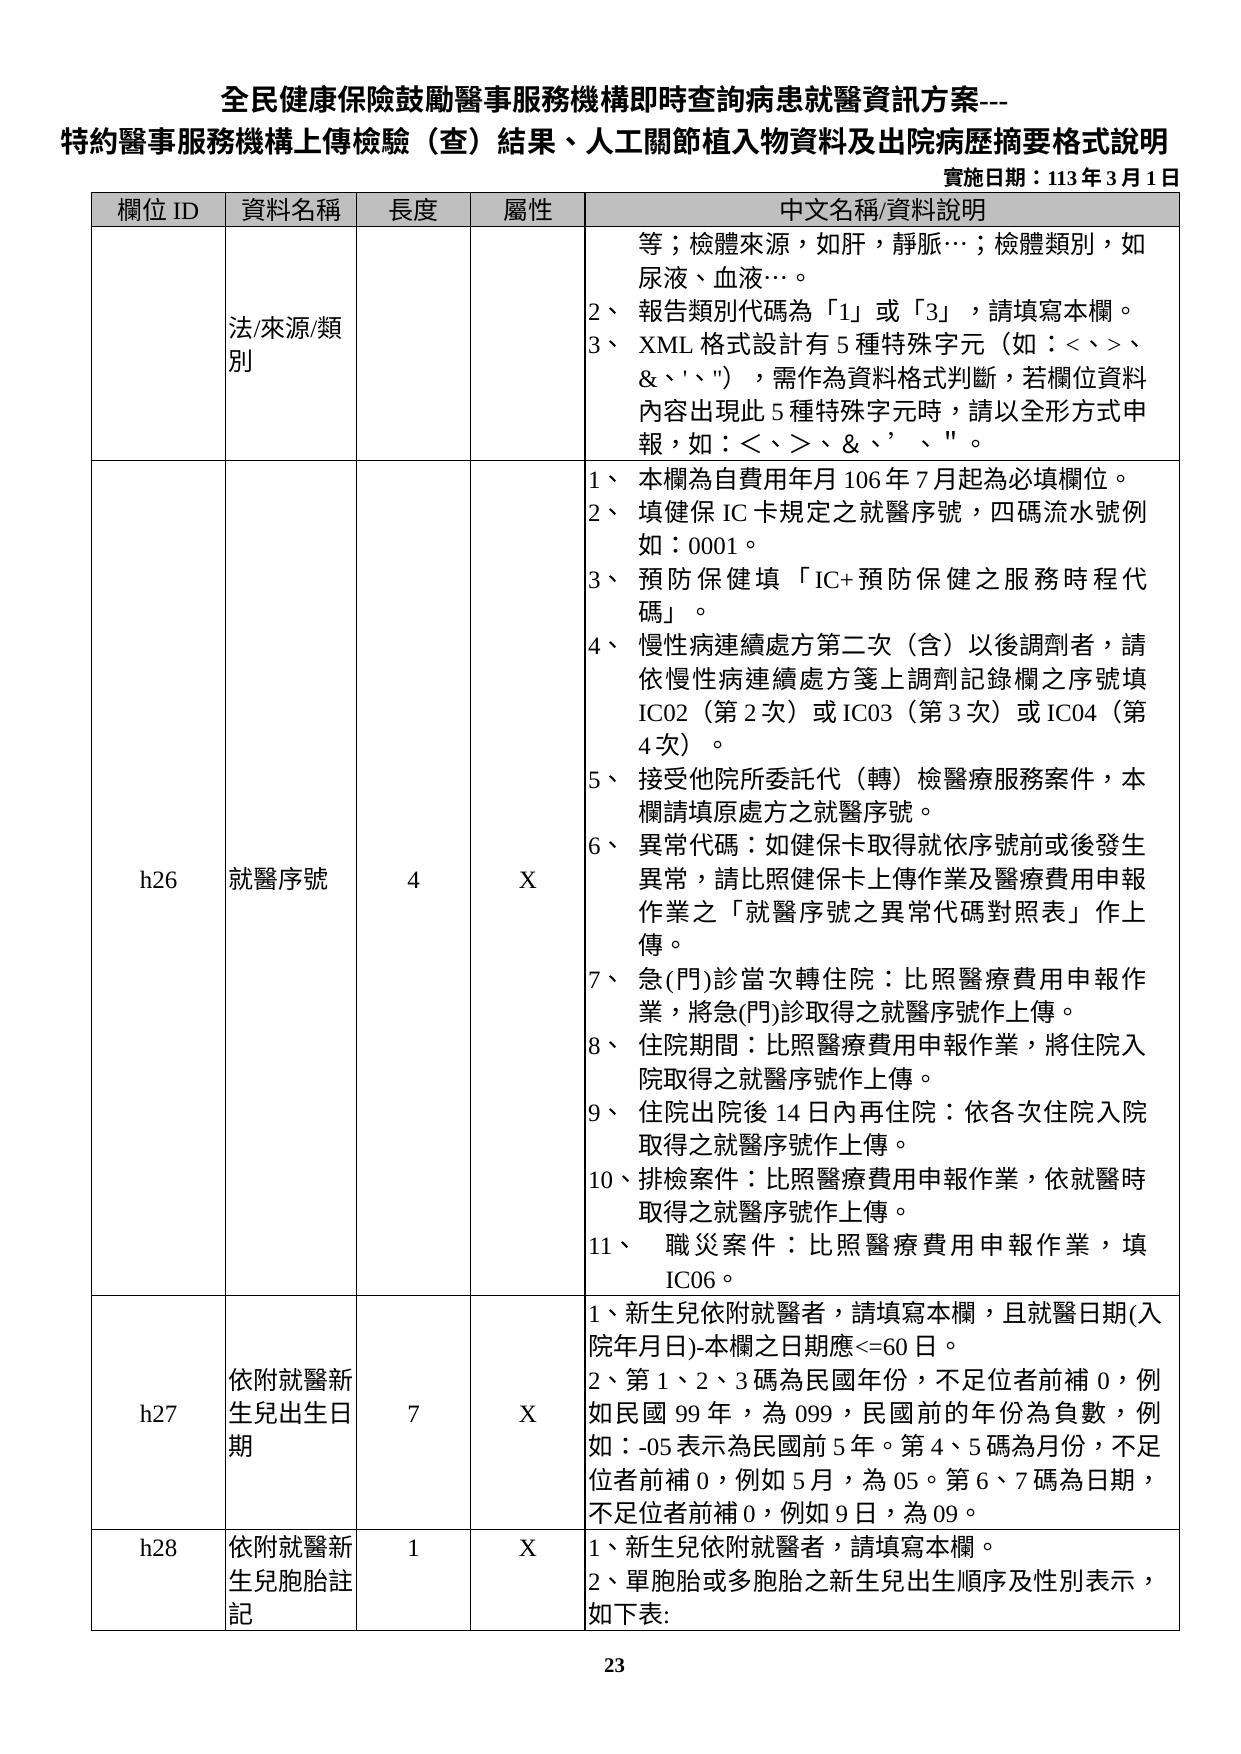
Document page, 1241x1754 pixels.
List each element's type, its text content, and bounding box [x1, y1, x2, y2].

table_cell h26 [92, 461, 225, 1295]
table_cell 依附就醫新生兒胞胎註記 [226, 1530, 356, 1630]
table_header 中文名稱/資料說明 [586, 193, 1179, 226]
table_cell 就醫序號 [226, 461, 356, 1295]
table_cell 本欄為自費用年月106年7月起為必填欄位。 填健保IC卡規定之就醫序號，四碼流水號例如：0001。 預防保健填「IC+預防保健之服務時程代碼」。 慢性病連續處方第二次（含）以後調劑者，請依慢性病連續處方箋上調劑記錄欄之序號填IC02（第2次）或IC03（第3次）或IC04（第4次）。 接受他院所委託代（轉）檢醫療服務案件，本欄請填原處方之就醫序號。 異常代碼：如健保卡取得就依序號前或後發生異常，請比照健保卡上傳作業及醫療費用申報作業之「就醫序號之異常代碼對照表」作上傳。 急(門)診當次轉住院：比照醫療費用申報作業，將急(門)診取得之就醫序號作上傳。 住院期間：比照醫療費用申報作業，將住院入院取得之就醫序號作上傳。 住院出院後14日內再住院：依各次住院入院取得之就醫序號作上傳。 排檢案件：比照醫療費用申報作業，依就醫時取得之就醫序號作上傳。 職災案件：比照醫療費用申報作業，填IC06。 [586, 461, 1179, 1295]
table_cell 依附就醫新生兒出生日期 [226, 1296, 356, 1529]
table_cell X [471, 461, 584, 1295]
table_cell [471, 227, 584, 460]
table_cell 新生兒依附就醫者，請填寫本欄。 單胞胎或多胞胎之新生兒出生順序及性別表示，如下表: 新生兒出生順序以英文26個字母之順序表示。 英文大寫表示男性，英文小寫表示女性。 依附就醫新生兒胞胎註記舉例說明如下： 單胞胎:男性填「A」，女性填「a」。 雙胞胎: 第1胎:男性填「A」，女性填「a」。 第2胎:男性填「B」，女性填「b」。 依此類推。 [586, 1530, 1179, 1630]
table_header 長度 [357, 193, 470, 226]
table_cell X [471, 1296, 584, 1529]
table_cell 7 [357, 1296, 470, 1529]
table_cell 等；檢體來源，如肝，靜脈…；檢體類別，如尿液、血液…。 報告類別代碼為「1」或「3」，請填寫本欄。 XML格式設計有5種特殊字元（如：<、>、&、'、"），需作為資料格式判斷，若欄位資料內容出現此5種特殊字元時，請以全形方式申報，如：＜、＞、＆、’、＂。 [586, 227, 1179, 460]
table_cell [357, 227, 470, 460]
table_cell 新生兒依附就醫者，請填寫本欄，且就醫日期(入院年月日)-本欄之日期應<=60日。 第1、2、3碼為民國年份，不足位者前補0，例如民國99年，為099，民國前的年份為負數，例如：-05表示為民國前5年。第4、5碼為月份，不足位者前補0，例如5月，為05。第6、7碼為日期，不足位者前補0，例如9日，為09。 [586, 1296, 1179, 1529]
table_header 欄位ID [92, 193, 225, 226]
table_cell [92, 227, 225, 460]
table_cell h27 [92, 1296, 225, 1529]
table_cell h28 [92, 1530, 225, 1630]
table_cell 法/來源/類別 [226, 227, 356, 460]
table_header 資料名稱 [226, 193, 356, 226]
table_cell 1 [357, 1530, 470, 1630]
table_header 屬性 [471, 193, 584, 226]
table_cell 4 [357, 461, 470, 1295]
table_cell X [471, 1530, 584, 1630]
